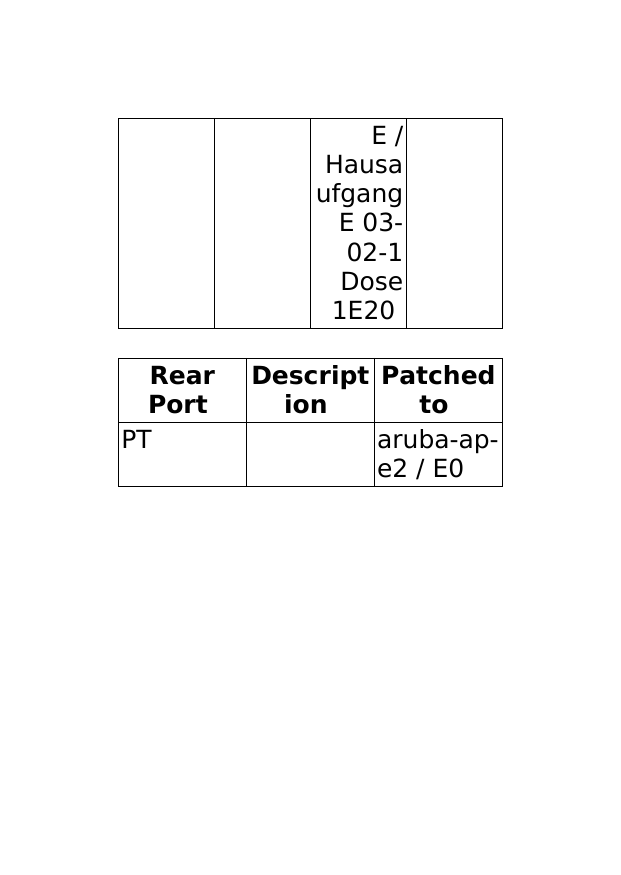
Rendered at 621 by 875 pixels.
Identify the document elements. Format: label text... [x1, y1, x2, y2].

table_cell [215, 119, 310, 328]
table_cell [119, 119, 214, 328]
table_header Patched to [375, 359, 502, 422]
table_cell aruba-ap-e2 / E0 [375, 423, 502, 486]
table_cell [247, 423, 374, 486]
table_header Rear Port [119, 359, 246, 422]
table_cell [407, 119, 502, 328]
table_cell E / Hausaufgang E 03-02-1 Dose 1E20 [311, 119, 406, 328]
table_header Description [247, 359, 374, 422]
table_cell PT [119, 423, 246, 486]
